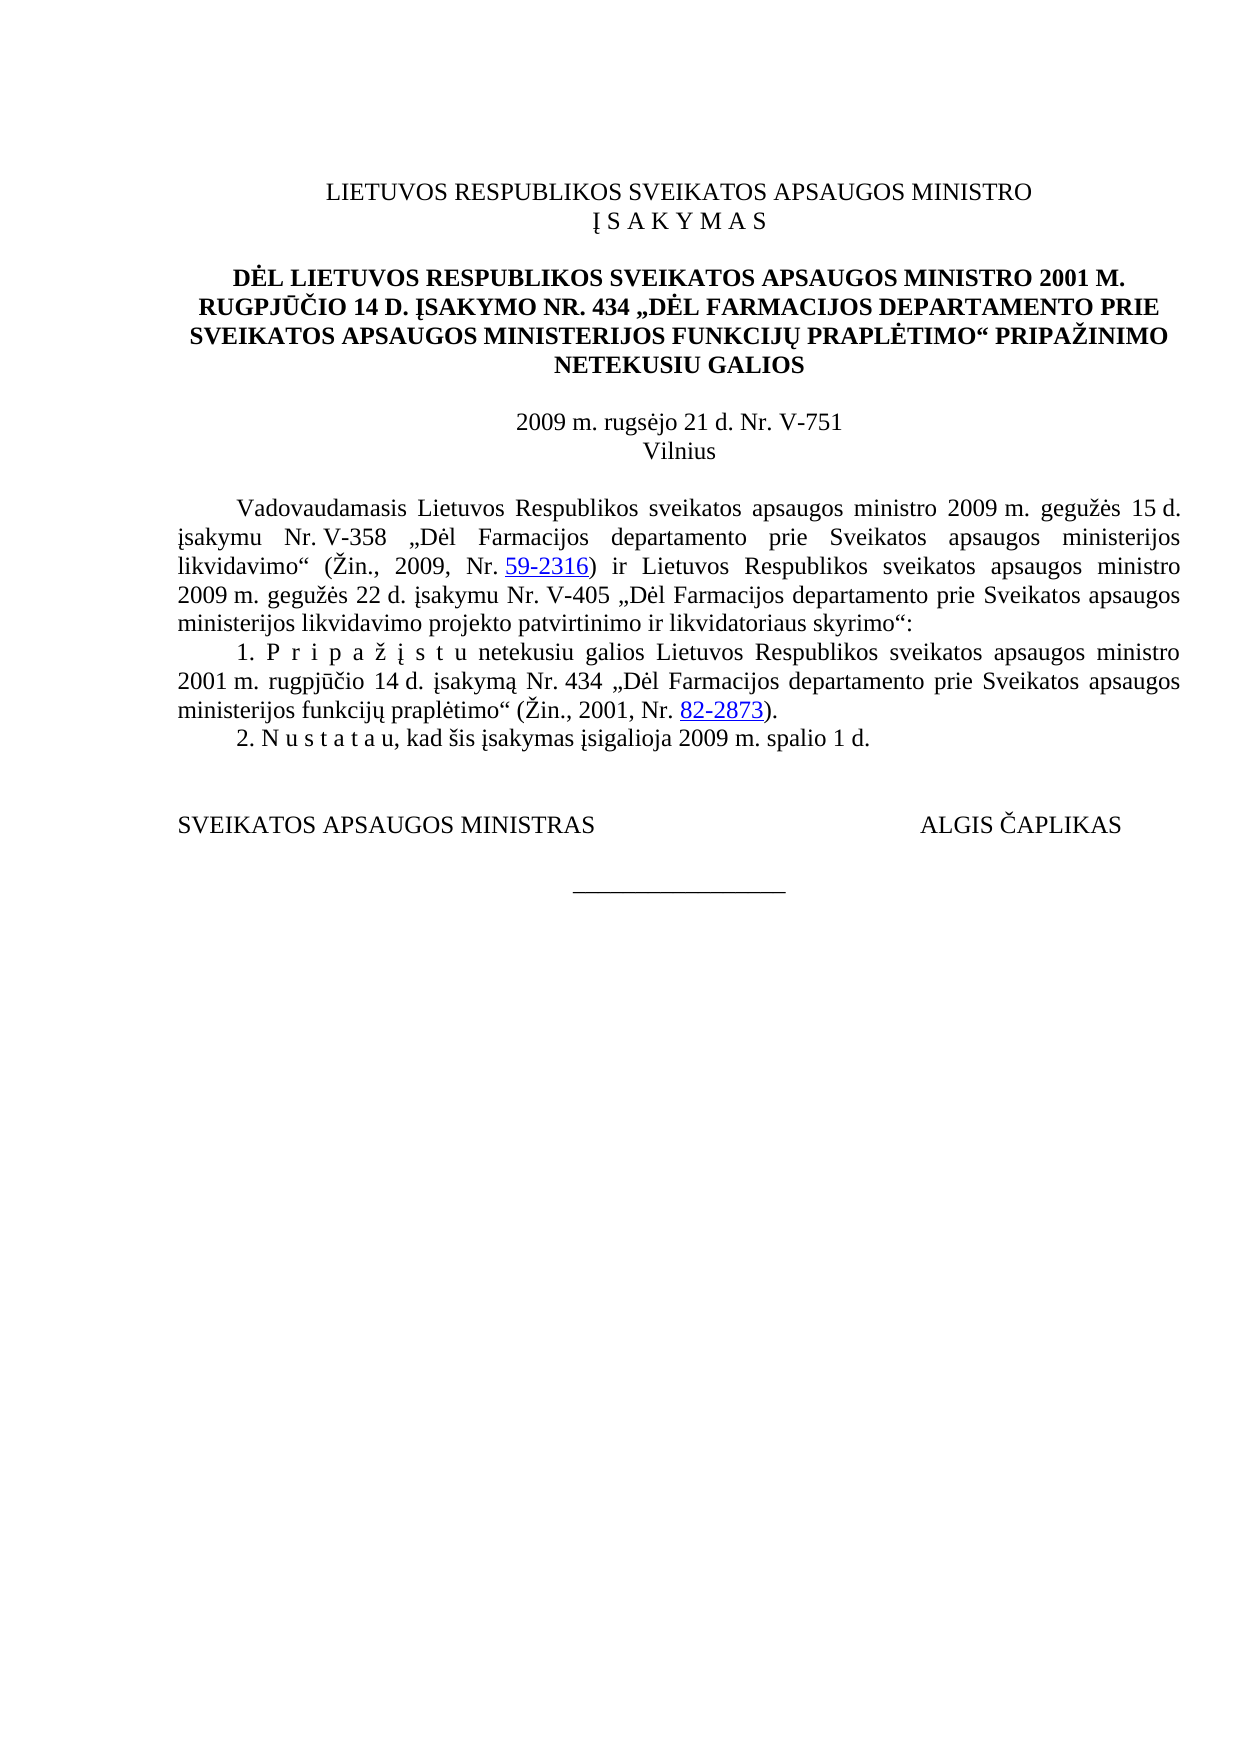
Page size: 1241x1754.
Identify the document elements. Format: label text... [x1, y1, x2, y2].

text DĖL LIETUVOS RESPUBLIKOS SVEIKATOS APSAUGOS MINISTRO 2001 M. RUGPJŪČIO 14 D. ĮSAKYMO Nr. 434 „DĖL FARMACIJOS DEPARTAMENTO PRIE SVEIKATOS APSAUGOS MINISTERIJOS FUNKCIJŲ PRAPLĖTIMO“ PRIPAŽINIMO NETEKUSIU GALIOS [177, 263, 1181, 378]
text 2009 m. rugsėjo 21 d. Nr. V-751 [177, 407, 1181, 436]
text Į S A K Y M A S [177, 206, 1181, 235]
text 1. P r i p a ž į s t u netekusiu galios Lietuvos Respublikos sveikatos apsaugos ministro 2001 m. rugpjūčio 14 d. įsakymą Nr. 434 „Dėl Farmacijos departamento prie Sveikatos apsaugos ministerijos funkcijų praplėtimo“ (Žin., 2001, Nr. 82-2873). [177, 637, 1181, 723]
text Vadovaudamasis Lietuvos Respublikos sveikatos apsaugos ministro 2009 m. gegužės 15 d. įsakymu Nr. V-358 „Dėl Farmacijos departamento prie Sveikatos apsaugos ministerijos likvidavimo“ (Žin., 2009, Nr. 59-2316) ir Lietuvos Respublikos sveikatos apsaugos ministro 2009 m. gegužės 22 d. įsakymu Nr. V-405 „Dėl Farmacijos departamento prie Sveikatos apsaugos ministerijos likvidavimo projekto patvirtinimo ir likvidatoriaus skyrimo“: [177, 493, 1181, 637]
text Vilnius [177, 436, 1181, 465]
text _________________ [177, 867, 1181, 896]
text 2. N u s t a t a u, kad šis įsakymas įsigalioja 2009 m. spalio 1 d. [177, 723, 1181, 752]
text SVEIKATOS APSAUGOS MINISTRAS ALGIS ČAPLIKAS [177, 810, 1181, 838]
text LIETUVOS RESPUBLIKOS SVEIKATOS APSAUGOS MINISTRO [177, 177, 1181, 206]
